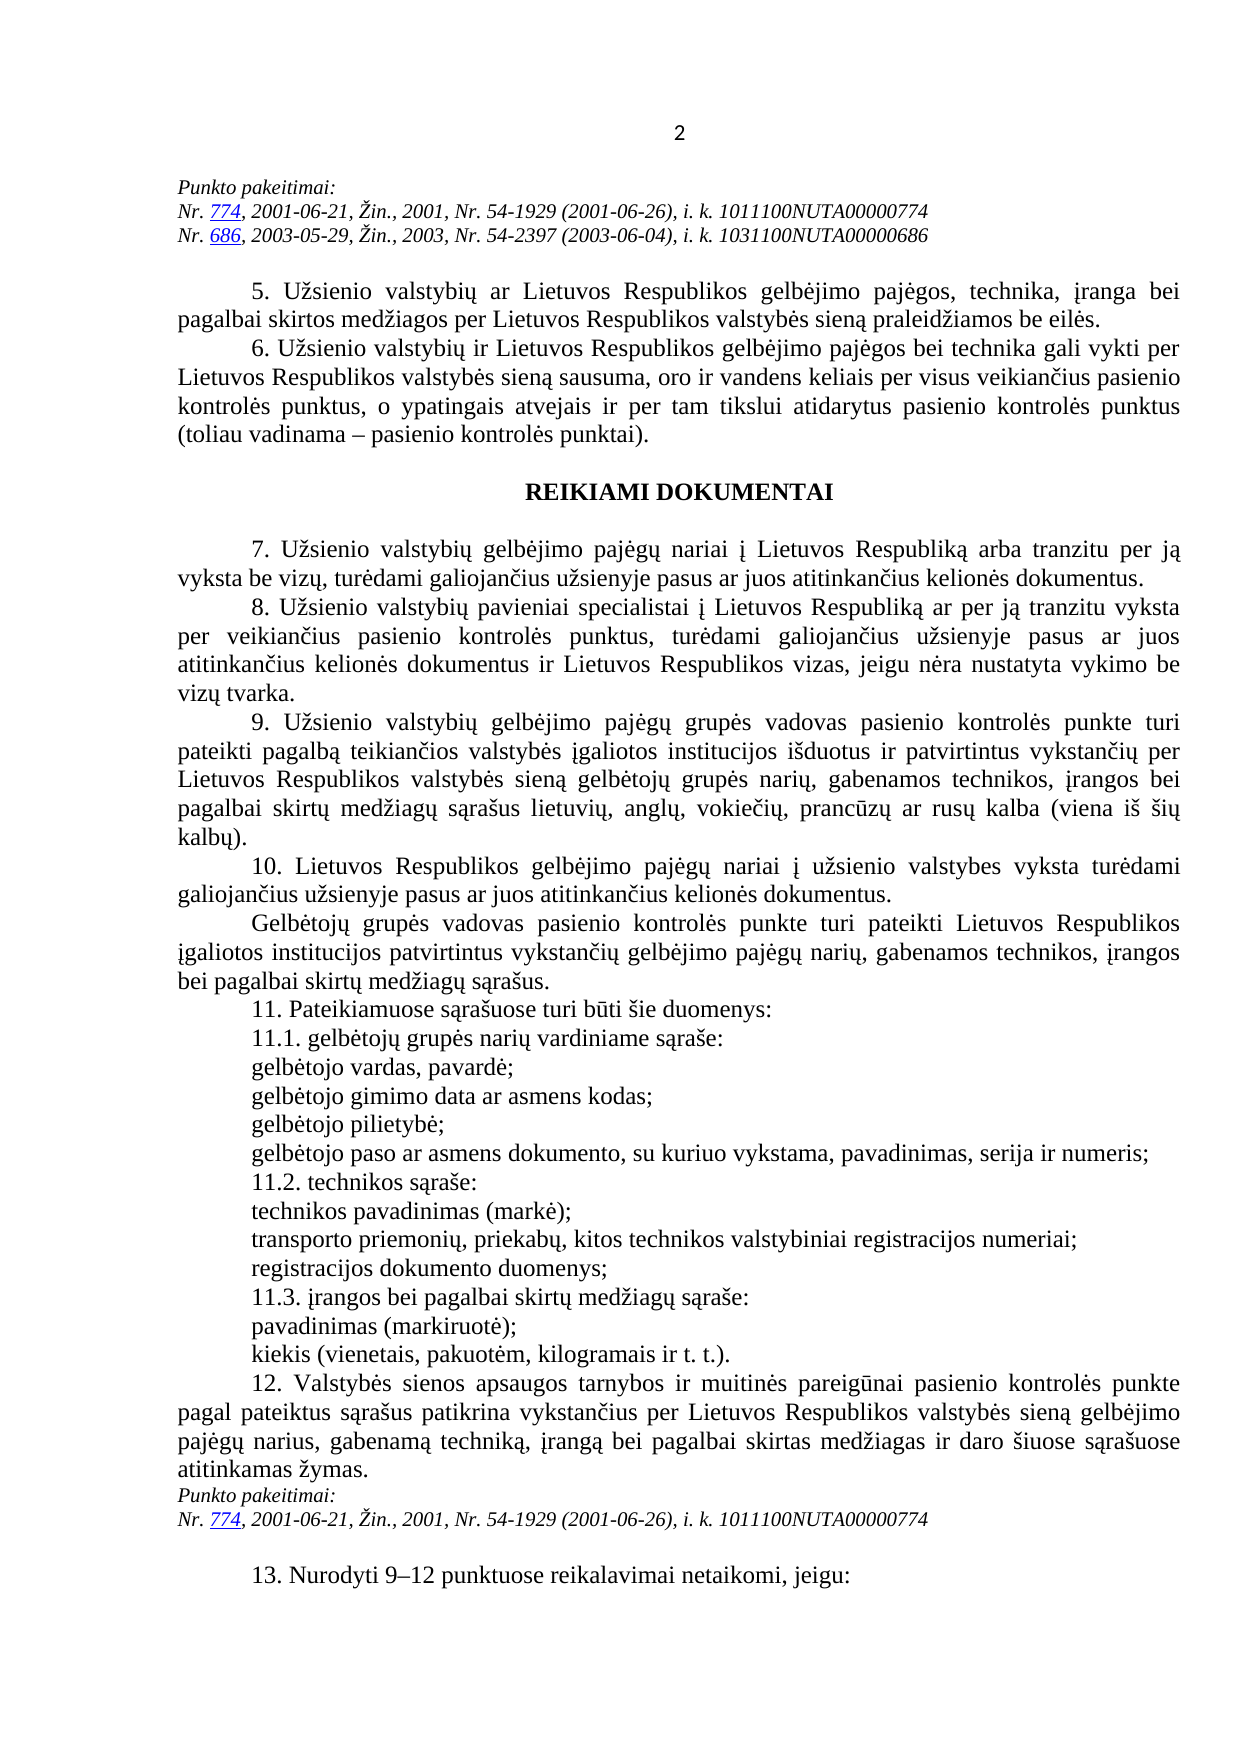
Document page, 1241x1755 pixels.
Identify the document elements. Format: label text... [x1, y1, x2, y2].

text gelbėtojo gimimo data ar asmens kodas; [177, 1081, 1181, 1109]
text Nr. 774, 2001-06-21, Žin., 2001, Nr. 54-1929 (2001-06-26), i. k. 1011100NUTA00000774 [177, 1507, 1181, 1531]
text Nr. 686, 2003-05-29, Žin., 2003, Nr. 54-2397 (2003-06-04), i. k. 1031100NUTA00000686 [177, 223, 1181, 247]
text 7. Užsienio valstybių gelbėjimo pajėgų nariai į Lietuvos Respubliką arba tranzitu per ją vyksta be vizų, turėdami galiojančius užsienyje pasus ar juos atitinkančius kelionės dokumentus. [177, 534, 1181, 592]
text gelbėtojo vardas, pavardė; [177, 1052, 1181, 1081]
text 6. Užsienio valstybių ir Lietuvos Respublikos gelbėjimo pajėgos bei technika gali vykti per Lietuvos Respublikos valstybės sieną sausuma, oro ir vandens keliais per visus veikiančius pasienio kontrolės punktus, o ypatingais atvejais ir per tam tikslui atidarytus pasienio kontrolės punktus (toliau vadinama – pasienio kontrolės punktai). [177, 333, 1181, 448]
text gelbėtojo paso ar asmens dokumento, su kuriuo vykstama, pavadinimas, serija ir numeris; [177, 1138, 1181, 1167]
text Reikiami dokumentai [177, 477, 1181, 506]
text transporto priemonių, priekabų, kitos technikos valstybiniai registracijos numeriai; [177, 1224, 1181, 1253]
text technikos pavadinimas (markė); [177, 1196, 1181, 1224]
text 13. Nurodyti 9–12 punktuose reikalavimai netaikomi, jeigu: [177, 1560, 1181, 1589]
text 11.3. įrangos bei pagalbai skirtų medžiagų sąraše: [177, 1282, 1181, 1311]
text 5. Užsienio valstybių ar Lietuvos Respublikos gelbėjimo pajėgos, technika, įranga bei pagalbai skirtos medžiagos per Lietuvos Respublikos valstybės sieną praleidžiamos be eilės. [177, 276, 1181, 333]
text gelbėtojo pilietybė; [177, 1109, 1181, 1138]
text registracijos dokumento duomenys; [177, 1253, 1181, 1282]
text 10. Lietuvos Respublikos gelbėjimo pajėgų nariai į užsienio valstybes vyksta turėdami galiojančius užsienyje pasus ar juos atitinkančius kelionės dokumentus. [177, 851, 1181, 908]
text Punkto pakeitimai: [177, 1483, 1181, 1507]
text Punkto pakeitimai: [177, 175, 1181, 199]
text 12. Valstybės sienos apsaugos tarnybos ir muitinės pareigūnai pasienio kontrolės punkte pagal pateiktus sąrašus patikrina vykstančius per Lietuvos Respublikos valstybės sieną gelbėjimo pajėgų narius, gabenamą techniką, įrangą bei pagalbai skirtas medžiagas ir daro šiuose sąrašuose atitinkamas žymas. [177, 1368, 1181, 1483]
text 9. Užsienio valstybių gelbėjimo pajėgų grupės vadovas pasienio kontrolės punkte turi pateikti pagalbą teikiančios valstybės įgaliotos institucijos išduotus ir patvirtintus vykstančių per Lietuvos Respublikos valstybės sieną gelbėtojų grupės narių, gabenamos technikos, įrangos bei pagalbai skirtų medžiagų sąrašus lietuvių, anglų, vokiečių, prancūzų ar rusų kalba (viena iš šių kalbų). [177, 707, 1181, 851]
text Gelbėtojų grupės vadovas pasienio kontrolės punkte turi pateikti Lietuvos Respublikos įgaliotos institucijos patvirtintus vykstančių gelbėjimo pajėgų narių, gabenamos technikos, įrangos bei pagalbai skirtų medžiagų sąrašus. [177, 908, 1181, 994]
text 11.2. technikos sąraše: [177, 1167, 1181, 1196]
text pavadinimas (markiruotė); [177, 1311, 1181, 1339]
text 11.1. gelbėtojų grupės narių vardiniame sąraše: [177, 1023, 1181, 1052]
text Nr. 774, 2001-06-21, Žin., 2001, Nr. 54-1929 (2001-06-26), i. k. 1011100NUTA00000774 [177, 199, 1181, 223]
text kiekis (vienetais, pakuotėm, kilogramais ir t. t.). [177, 1339, 1181, 1368]
text 11. Pateikiamuose sąrašuose turi būti šie duomenys: [177, 994, 1181, 1023]
text 8. Užsienio valstybių pavieniai specialistai į Lietuvos Respubliką ar per ją tranzitu vyksta per veikiančius pasienio kontrolės punktus, turėdami galiojančius užsienyje pasus ar juos atitinkančius kelionės dokumentus ir Lietuvos Respublikos vizas, jeigu nėra nustatyta vykimo be vizų tvarka. [177, 592, 1181, 707]
